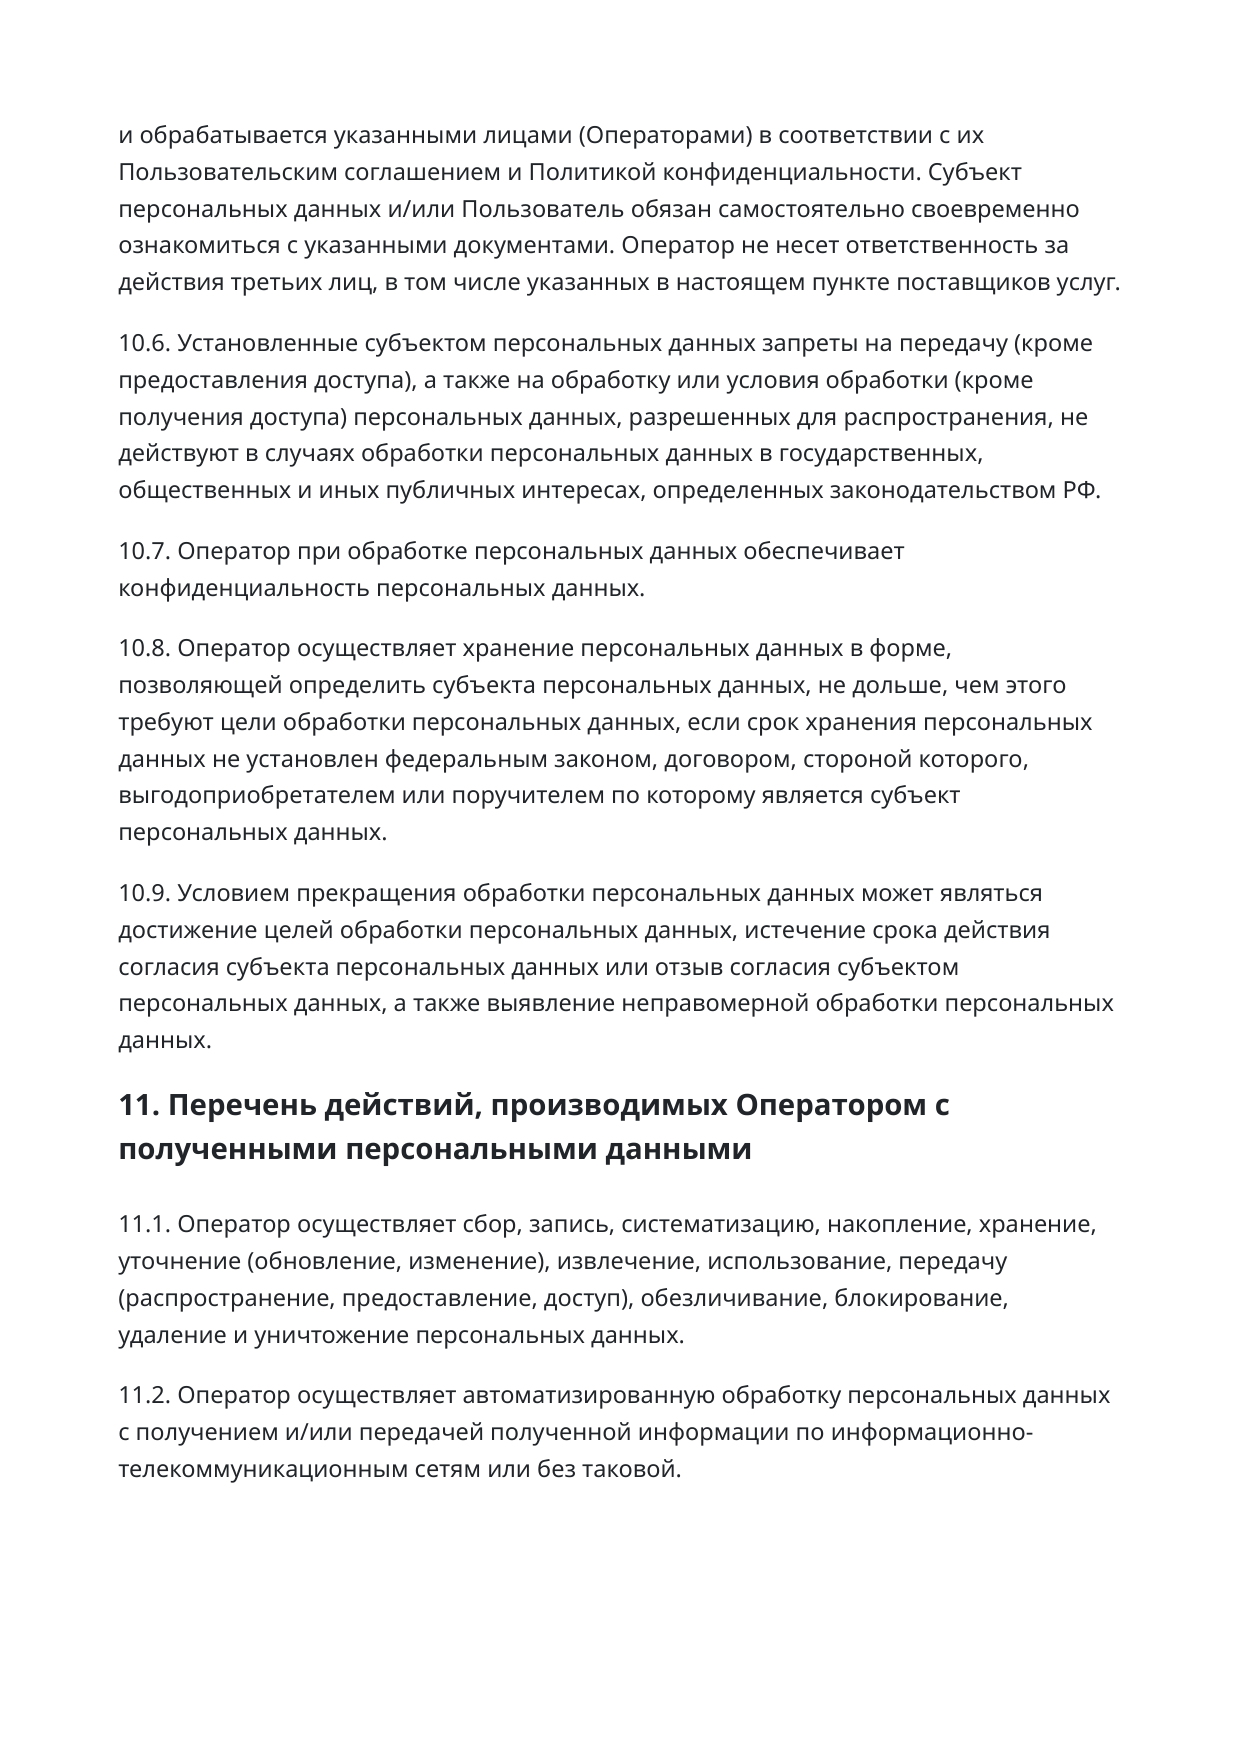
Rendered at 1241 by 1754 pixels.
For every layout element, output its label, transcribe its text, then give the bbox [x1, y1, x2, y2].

text 11.1. Оператор осуществляет сбор, запись, систематизацию, накопление, хранение, уточнение (обновление, изменение), извлечение, использование, передачу (распространение, предоставление, доступ), обезличивание, блокирование, удаление и уничтожение персональных данных. [118, 1207, 1122, 1350]
text 10.7. Оператор при обработке персональных данных обеспечивает конфиденциальность персональных данных. [118, 534, 1122, 603]
text 10.8. Оператор осуществляет хранение персональных данных в форме, позволяющей определить субъекта персональных данных, не дольше, чем этого требуют цели обработки персональных данных, если срок хранения персональных данных не установлен федеральным законом, договором, стороной которого, выгодоприобретателем или поручителем по которому является субъект персональных данных. [118, 631, 1122, 848]
text 10.9. Условием прекращения обработки персональных данных может являться достижение целей обработки персональных данных, истечение срока действия согласия субъекта персональных данных или отзыв согласия субъектом персональных данных, а также выявление неправомерной обработки персональных данных. [118, 876, 1122, 1056]
text 10.6. Установленные субъектом персональных данных запреты на передачу (кроме предоставления доступа), а также на обработку или условия обработки (кроме получения доступа) персональных данных, разрешенных для распространения, не действуют в случаях обработки персональных данных в государственных, общественных и иных публичных интересах, определенных законодательством РФ. [118, 326, 1122, 506]
subtitle 11. Перечень действий, производимых Оператором с полученными персональными данными [118, 1084, 1122, 1168]
text и обрабатывается указанными лицами (Операторами) в соответствии с их Пользовательским соглашением и Политикой конфиденциальности. Субъект персональных данных и/или Пользователь обязан самостоятельно своевременно ознакомиться с указанными документами. Оператор не несет ответственность за действия третьих лиц, в том числе указанных в настоящем пункте поставщиков услуг. [118, 118, 1122, 298]
text 11.2. Оператор осуществляет автоматизированную обработку персональных данных с получением и/или передачей полученной информации по информационно-телекоммуникационным сетям или без таковой. [118, 1378, 1122, 1484]
